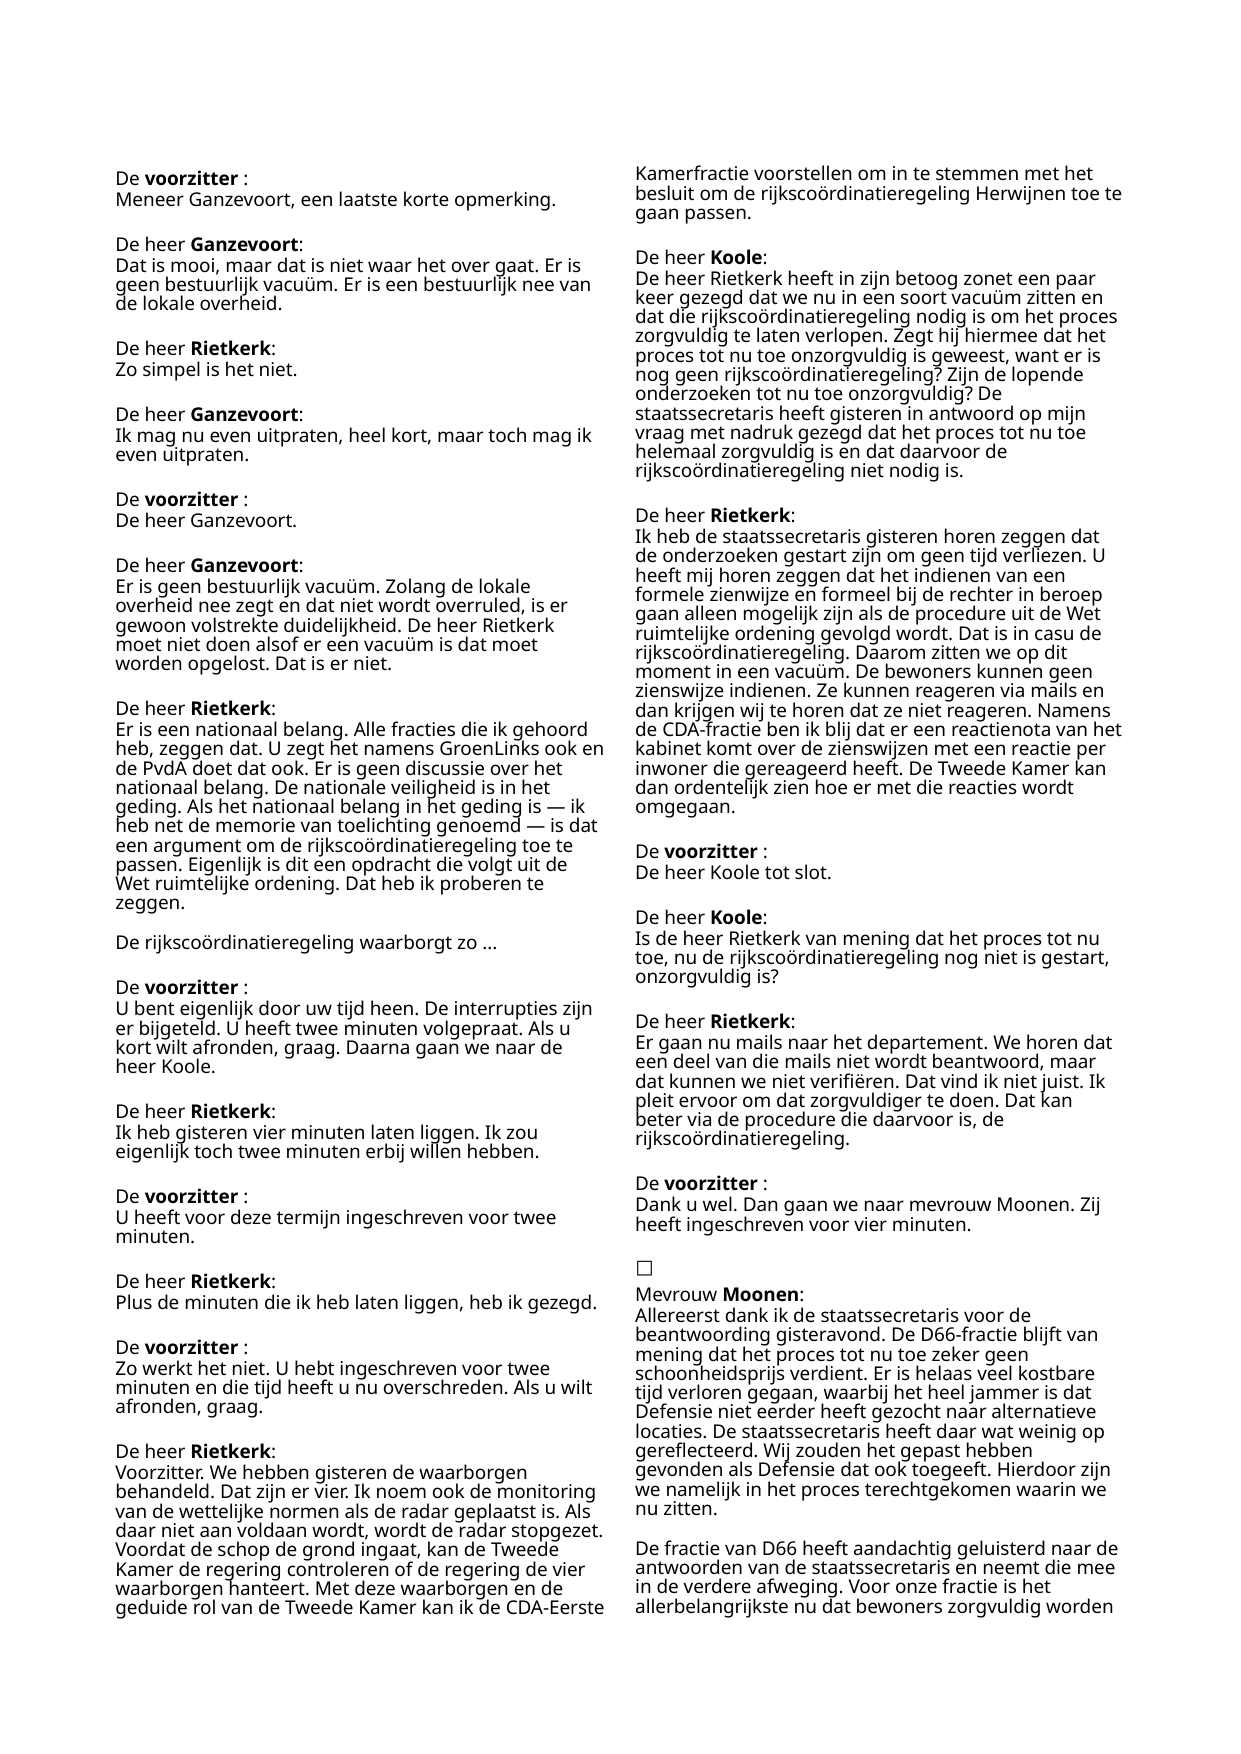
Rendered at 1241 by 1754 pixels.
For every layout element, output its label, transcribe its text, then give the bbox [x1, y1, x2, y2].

text U heeft voor deze termijn ingeschreven voor twee minuten. [115, 1209, 605, 1247]
text Er is een nationaal belang. Alle fracties die ik gehoord heb, zeggen dat. U zegt het namens GroenLinks ook en de PvdA doet dat ook. Er is geen discussie over het nationaal belang. De nationale veiligheid is in het geding. Als het nationaal belang in het geding is — ik heb net de memorie van toelichting genoemd — is dat een argument om de rijkscoördinatieregeling toe te passen. Eigenlijk is dit een opdracht die volgt uit de Wet ruimtelijke ordening. Dat heb ik proberen te zeggen. [115, 721, 605, 914]
text De heer Koole tot slot. [635, 864, 1125, 883]
text De heer Ganzevoort: [115, 552, 605, 578]
text De heer Ganzevoort. [115, 512, 605, 531]
text De rijkscoördinatieregeling waarborgt zo ... [115, 934, 605, 954]
text Kamerfractie voorstellen om in te stemmen met het besluit om de rijkscoördinatieregeling Herwijnen toe te gaan passen. [635, 165, 1125, 223]
text Er gaan nu mails naar het departement. We horen dat een deel van die mails niet wordt beantwoord, maar dat kunnen we niet verifiëren. Dat vind ik niet juist. Ik pleit ervoor om dat zorgvuldiger te doen. Dat kan beter via de procedure die daarvoor is, de rijkscoördinatieregeling. [635, 1034, 1125, 1150]
text De voorzitter : [115, 165, 605, 191]
text De heer Rietkerk: [115, 1098, 605, 1124]
text Mevrouw Moonen: [635, 1281, 1125, 1307]
text De heer Rietkerk: [115, 1438, 605, 1464]
text De fractie van D66 heeft aandachtig geluisterd naar de antwoorden van de staatssecretaris en neemt die mee in de verdere afweging. Voor onze fractie is het allerbelangrijkste nu dat bewoners zorgvuldig worden [635, 1540, 1125, 1617]
text De heer Rietkerk: [115, 336, 605, 361]
text De heer Ganzevoort: [115, 401, 605, 427]
text Allereerst dank ik de staatssecretaris voor de beantwoording gisteravond. De D66-fractie blijft van mening dat het proces tot nu toe zeker geen schoonheidsprijs verdient. Er is helaas veel kostbare tijd verloren gegaan, waarbij het heel jammer is dat Defensie niet eerder heeft gezocht naar alternatieve locaties. De staatssecretaris heeft daar wat weinig op gereflecteerd. Wij zouden het gepast hebben gevonden als Defensie dat ook toegeeft. Hierdoor zijn we namelijk in het proces terechtgekomen waarin we nu zitten. [635, 1307, 1125, 1519]
text Er is geen bestuurlijk vacuüm. Zolang de lokale overheid nee zegt en dat niet wordt overruled, is er gewoon volstrekte duidelijkheid. De heer Rietkerk moet niet doen alsof er een vacuüm is dat moet worden opgelost. Dat is er niet. [115, 578, 605, 674]
text De heer Rietkerk: [635, 502, 1125, 528]
text De heer Rietkerk: [115, 1268, 605, 1294]
text De heer Rietkerk heeft in zijn betoog zonet een paar keer gezegd dat we nu in een soort vacuüm zitten en dat die rijkscoördinatieregeling nodig is om het proces zorgvuldig te laten verlopen. Zegt hij hiermee dat het proces tot nu toe onzorgvuldig is geweest, want er is nog geen rijkscoördinatieregeling? Zijn de lopende onderzoeken tot nu toe onzorgvuldig? De staatssecretaris heeft gisteren in antwoord op mijn vraag met nadruk gezegd dat het proces tot nu toe helemaal zorgvuldig is en dat daarvoor de rijkscoördinatieregeling niet nodig is. [635, 270, 1125, 482]
text Ik heb gisteren vier minuten laten liggen. Ik zou eigenlijk toch twee minuten erbij willen hebben. [115, 1124, 605, 1162]
text Zo simpel is het niet. [115, 361, 605, 381]
text ⬜ [635, 1256, 1125, 1281]
text De heer Rietkerk: [635, 1008, 1125, 1034]
text Ik mag nu even uitpraten, heel kort, maar toch mag ik even uitpraten. [115, 427, 605, 466]
text De voorzitter : [115, 1334, 605, 1360]
text De voorzitter : [115, 1183, 605, 1209]
text Ik heb de staatssecretaris gisteren horen zeggen dat de onderzoeken gestart zijn om geen tijd verliezen. U heeft mij horen zeggen dat het indienen van een formele zienwijze en formeel bij de rechter in beroep gaan alleen mogelijk zijn als de procedure uit de Wet ruimtelijke ordening gevolgd wordt. Dat is in casu de rijkscoördinatieregeling. Daarom zitten we op dit moment in een vacuüm. De bewoners kunnen geen zienswijze indienen. Ze kunnen reageren via mails en dan krijgen wij te horen dat ze niet reageren. Namens de CDA-fractie ben ik blij dat er een reactienota van het kabinet komt over de zienswijzen met een reactie per inwoner die gereageerd heeft. De Tweede Kamer kan dan ordentelijk zien hoe er met die reacties wordt omgegaan. [635, 528, 1125, 817]
text De heer Ganzevoort: [115, 231, 605, 257]
text De heer Koole: [635, 244, 1125, 270]
text De voorzitter : [635, 1171, 1125, 1196]
text Zo werkt het niet. U hebt ingeschreven voor twee minuten en die tijd heeft u nu overschreden. Als u wilt afronden, graag. [115, 1360, 605, 1418]
text U bent eigenlijk door uw tijd heen. De interrupties zijn er bijgeteld. U heeft twee minuten volgepraat. Als u kort wilt afronden, graag. Daarna gaan we naar de heer Koole. [115, 1000, 605, 1077]
text Dat is mooi, maar dat is niet waar het over gaat. Er is geen bestuurlijk vacuüm. Er is een bestuurlijk nee van de lokale overheid. [115, 257, 605, 315]
text Dank u wel. Dan gaan we naar mevrouw Moonen. Zij heeft ingeschreven voor vier minuten. [635, 1196, 1125, 1235]
text De voorzitter : [115, 486, 605, 512]
text Plus de minuten die ik heb laten liggen, heb ik gezegd. [115, 1294, 605, 1313]
text Voorzitter. We hebben gisteren de waarborgen behandeld. Dat zijn er vier. Ik noem ook de monitoring van de wettelijke normen als de radar geplaatst is. Als daar niet aan voldaan wordt, wordt de radar stopgezet. Voordat de schop de grond ingaat, kan de Tweede Kamer de regering controleren of de regering de vier waarborgen hanteert. Met deze waarborgen en de geduide rol van de Tweede Kamer kan ik de CDA-Eerste [115, 1464, 605, 1618]
text Meneer Ganzevoort, een laatste korte opmerking. [115, 191, 605, 210]
text De voorzitter : [635, 838, 1125, 864]
text Is de heer Rietkerk van mening dat het proces tot nu toe, nu de rijkscoördinatieregeling nog niet is gestart, onzorgvuldig is? [635, 930, 1125, 987]
text De heer Koole: [635, 904, 1125, 930]
text De heer Rietkerk: [115, 695, 605, 721]
text De voorzitter : [115, 974, 605, 1000]
